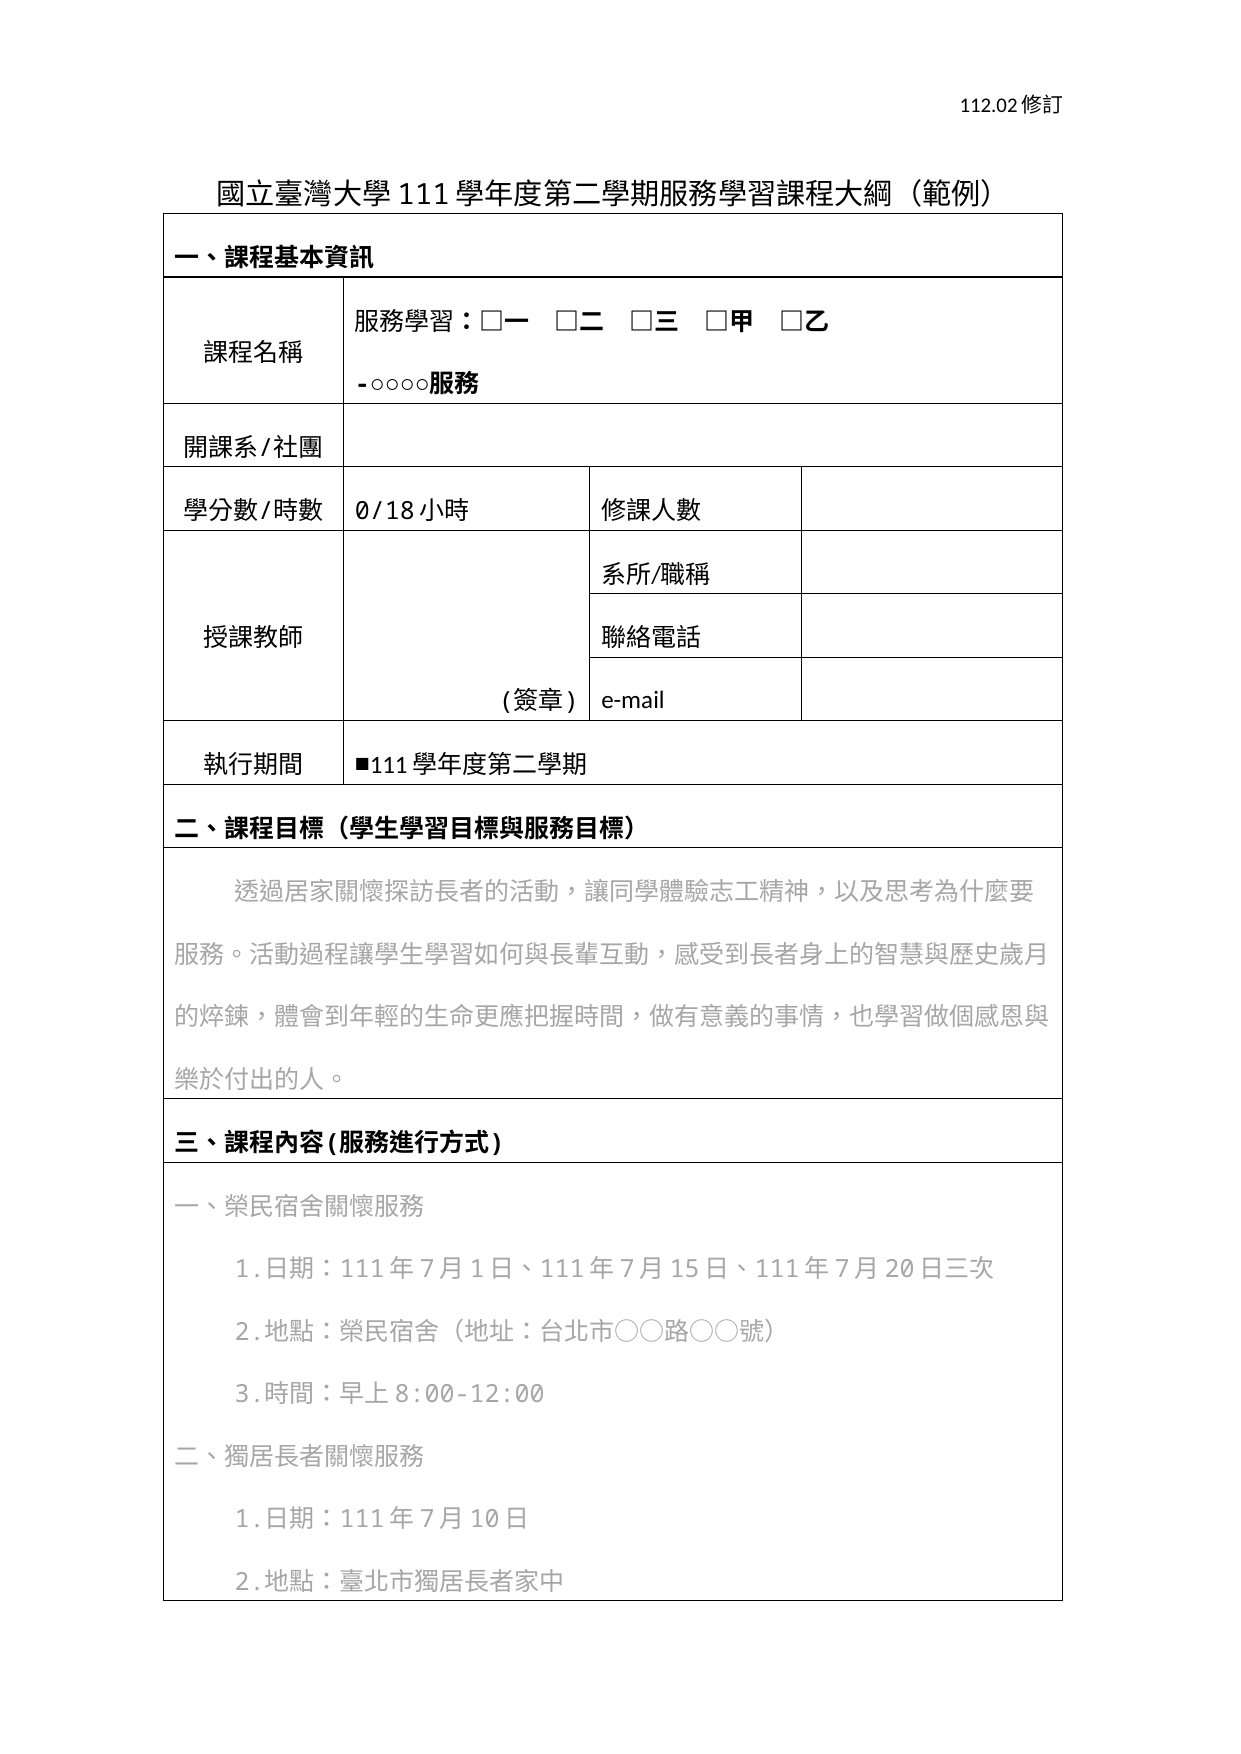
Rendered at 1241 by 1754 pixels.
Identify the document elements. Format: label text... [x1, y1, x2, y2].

table_cell 學分數/時數 [164, 467, 343, 529]
table_cell 0/18小時 [344, 467, 589, 529]
table_cell e-mail [590, 658, 801, 720]
table_cell 修課人數 [590, 467, 801, 529]
table_cell (簽章) [344, 531, 589, 720]
table_cell ■111學年度第二學期 [344, 721, 1062, 784]
table_header 一、課程基本資訊 [164, 214, 1062, 276]
table_cell 服務學習：□一 □二 □三 □甲 □乙 -○○○○服務 [344, 278, 1062, 402]
table_cell 透過居家關懷探訪長者的活動，讓同學體驗志工精神，以及思考為什麼要服務。活動過程讓學生學習如何與長輩互動，感受到長者身上的智慧與歷史歲月的焠鍊，體會到年輕的生命更應把握時間，做有意義的事情，也學習做個感恩與樂於付出的人。 [164, 848, 1062, 1098]
table_cell 系所/職稱 [590, 531, 801, 593]
table_cell [802, 658, 1062, 720]
table_cell 一、榮民宿舍關懷服務 1.日期：111年7月1日、111年7月15日、111年7月20日三次 2.地點：榮民宿舍（地址：台北市○○路○○號） 3.時間：早上8:00-12:00 二、獨居長者關懷服務 1.日期：111年7月10日 2.地點：臺北市獨居長者家中 [164, 1163, 1062, 1600]
table_cell 三、課程內容(服務進行方式) [164, 1099, 1062, 1162]
table_cell [802, 594, 1062, 657]
table_cell 執行期間 [164, 721, 343, 784]
table_cell 聯絡電話 [590, 594, 801, 657]
table_cell [802, 531, 1062, 593]
table_cell 課程名稱 [164, 278, 343, 402]
table_cell 授課教師 [164, 531, 343, 720]
table_cell [802, 467, 1062, 529]
text 國立臺灣大學111學年度第二學期服務學習課程大綱（範例） [162, 150, 1063, 213]
table_cell 開課系/社團 [164, 404, 343, 466]
table_cell 二、課程目標（學生學習目標與服務目標） [164, 785, 1062, 847]
table_cell [344, 404, 1062, 466]
